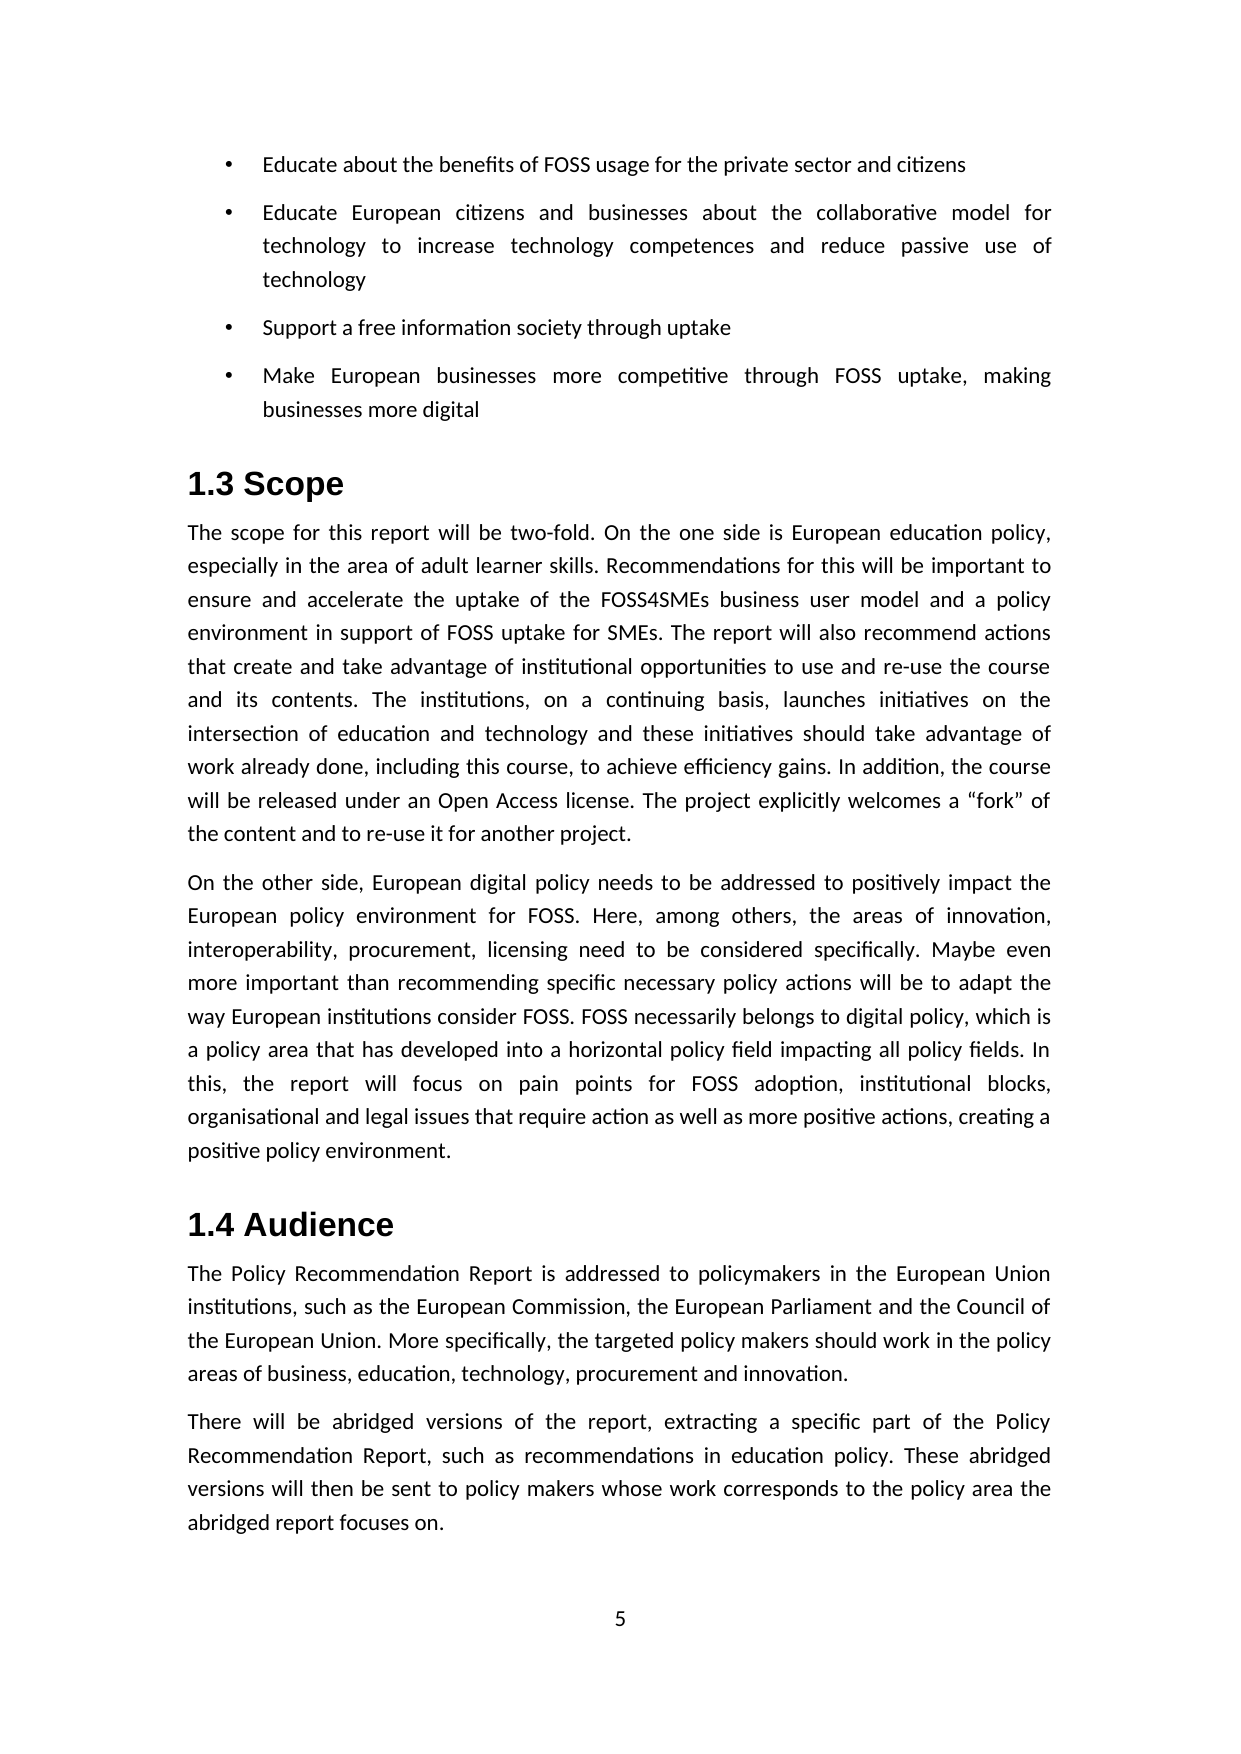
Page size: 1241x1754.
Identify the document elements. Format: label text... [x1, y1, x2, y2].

text There will be abridged versions of the report, extracting a specific part of the Policy Recommendation Report, such as recommendations in education policy. These abridged versions will then be sent to policy makers whose work corresponds to the policy area the abridged report focuses on. [187, 1407, 1053, 1536]
list Make European businesses more competitive through FOSS uptake, making businesses more digital [225, 361, 1053, 423]
text The Policy Recommendation Report is addressed to policymakers in the European Union institutions, such as the European Commission, the European Parliament and the Council of the European Union. More specifically, the targeted policy makers should work in the policy areas of business, education, technology, procurement and innovation. [187, 1259, 1053, 1387]
text The scope for this report will be two-fold. On the one side is European education policy, especially in the area of adult learner skills. Recommendations for this will be important to ensure and accelerate the uptake of the FOSS4SMEs business user model and a policy environment in support of FOSS uptake for SMEs. The report will also recommend actions that create and take advantage of institutional opportunities to use and re-use the course and its contents. The institutions, on a continuing basis, launches initiatives on the intersection of education and technology and these initiatives should take advantage of work already done, including this course, to achieve efficiency gains. In addition, the course will be released under an Open Access license. The project explicitly welcomes a “fork” of the content and to re-use it for another project. [187, 518, 1053, 848]
subtitle 1.4 Audience [187, 1205, 1053, 1244]
text On the other side, European digital policy needs to be addressed to positively impact the European policy environment for FOSS. Here, among others, the areas of innovation, interoperability, procurement, licensing need to be considered specifically. Maybe even more important than recommending specific necessary policy actions will be to adapt the way European institutions consider FOSS. FOSS necessarily belongs to digital policy, which is a policy area that has developed into a horizontal policy field impacting all policy fields. In this, the report will focus on pain points for FOSS adoption, institutional blocks, organisational and legal issues that require action as well as more positive actions, creating a positive policy environment. [187, 868, 1053, 1164]
list Educate European citizens and businesses about the collaborative model for technology to increase technology competences and reduce passive use of technology [225, 198, 1053, 293]
subtitle 1.3 Scope [187, 464, 1053, 503]
list Support a free information society through uptake [225, 313, 1053, 341]
list Educate about the benefits of FOSS usage for the private sector and citizens [225, 150, 1053, 178]
